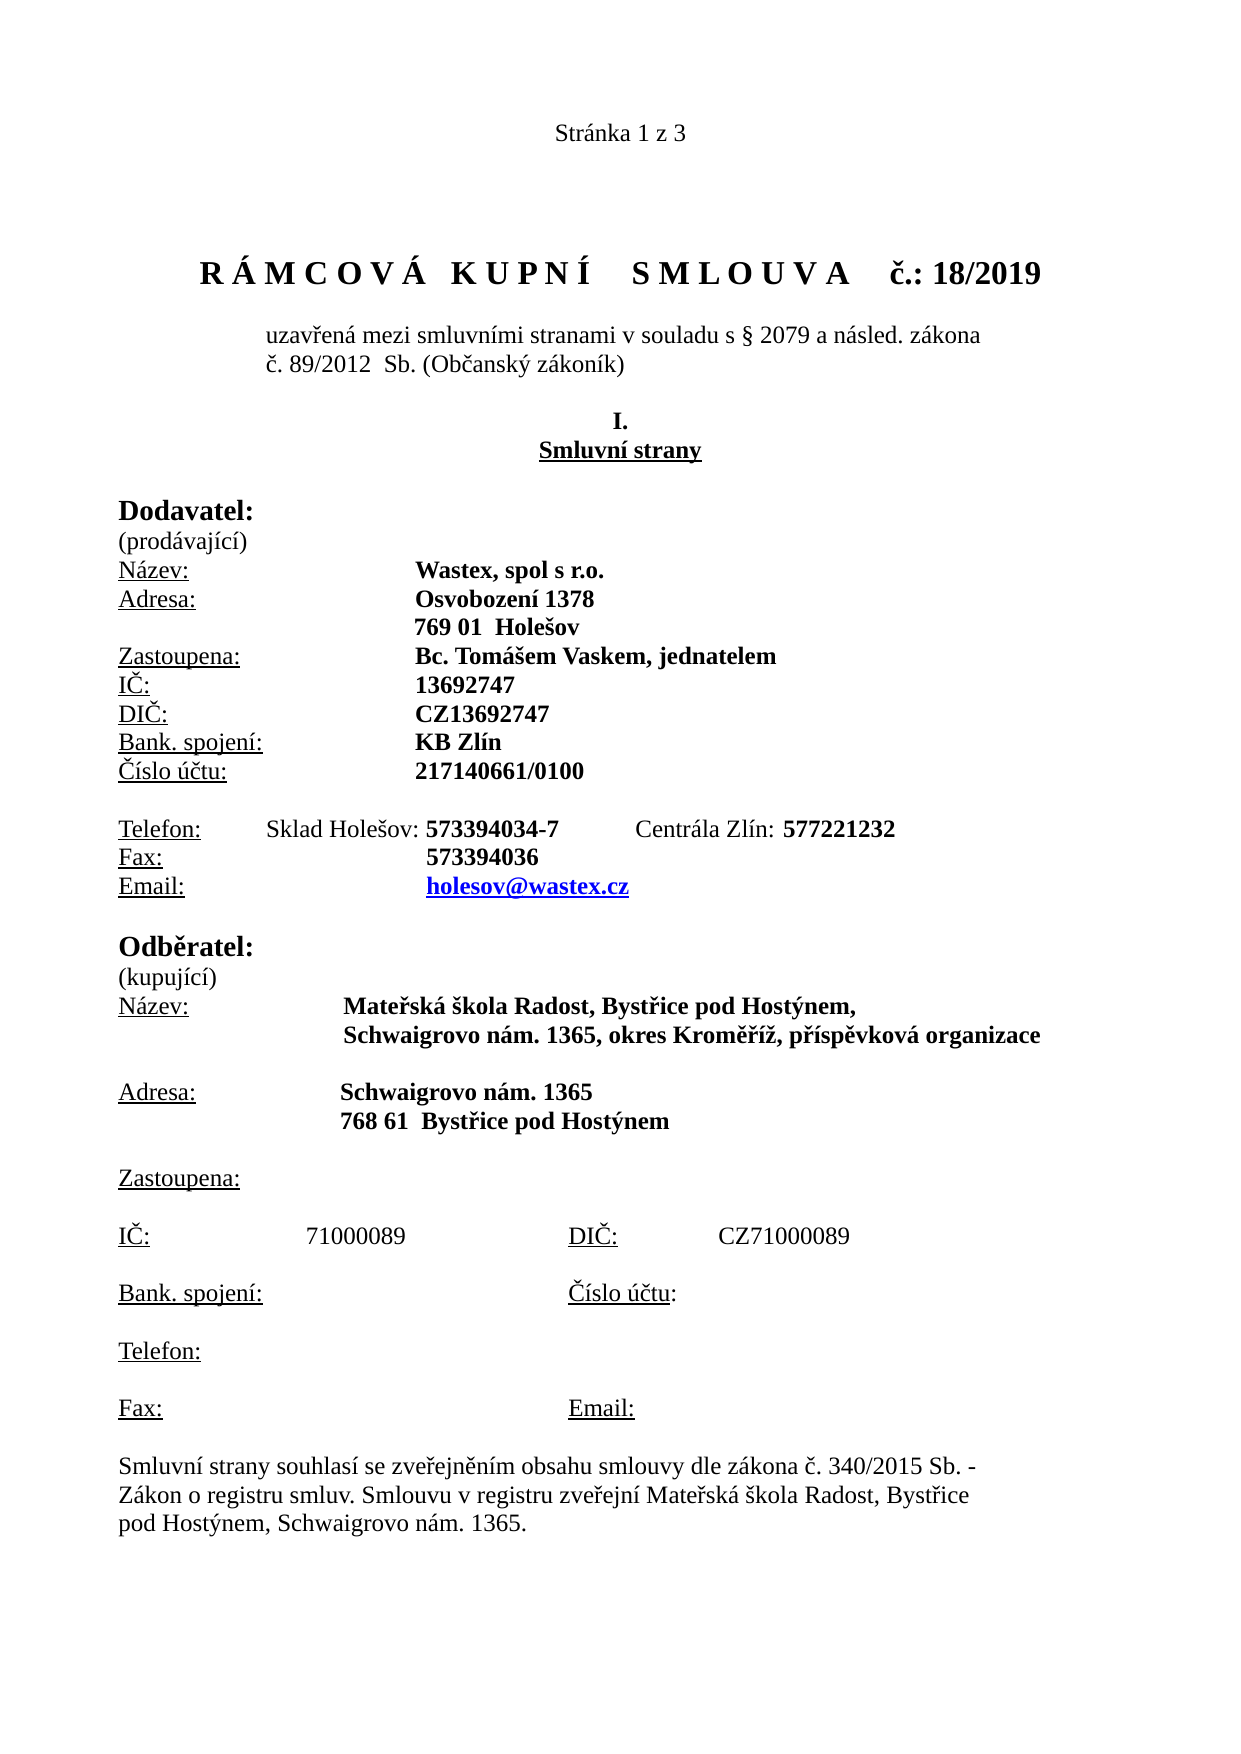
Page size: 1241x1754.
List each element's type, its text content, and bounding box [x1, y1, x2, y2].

text Adresa: Osvobození 1378 [118, 584, 1122, 612]
text č. 89/2012 Sb. (Občanský zákoník) [266, 349, 1122, 378]
text Schwaigrovo nám. 1365, okres Kroměříž, příspěvková organizace [118, 1020, 1122, 1048]
text Název: Wastex, spol s r.o. [118, 555, 1122, 584]
text Zastoupena: [118, 1163, 1122, 1192]
text DIČ: CZ13692747 [118, 699, 1122, 727]
text (prodávající) [118, 526, 1122, 555]
text uzavřená mezi smluvními stranami v souladu s § 2079 a násled. zákona [266, 320, 1122, 349]
text Smluvní strany souhlasí se zveřejněním obsahu smlouvy dle zákona č. 340/2015 Sb. - [118, 1451, 1122, 1480]
text Fax: 573394036 [118, 842, 1122, 871]
text Zákon o registru smluv. Smlouvu v registru zveřejní Mateřská škola Radost, Bystřice [118, 1480, 1122, 1508]
text (kupující) [118, 962, 1122, 991]
text Telefon: Sklad Holešov: 573394034-7 Centrála Zlín: 577221232 [118, 814, 1122, 842]
text R Á M C O V Á K U P N Í S M L O U V A č.: 18/2019 [118, 253, 1122, 291]
subtitle Smluvní strany [118, 435, 1122, 464]
text pod Hostýnem, Schwaigrovo nám. 1365. [118, 1508, 1122, 1537]
text IČ: 13692747 [118, 670, 1122, 699]
text Dodavatel: [118, 493, 1122, 526]
text Fax: Email: [118, 1393, 1122, 1422]
text Bank. spojení: Číslo účtu: [118, 1278, 1122, 1307]
text Zastoupena: Bc. Tomášem Vaskem, jednatelem [118, 641, 1122, 670]
text Číslo účtu: 217140661/0100 [118, 756, 1122, 785]
text Telefon: [118, 1336, 1122, 1365]
text IČ: 71000089 DIČ: CZ71000089 [118, 1221, 1122, 1250]
text I. [118, 406, 1122, 435]
text Název: Mateřská škola Radost, Bystřice pod Hostýnem, [118, 991, 1122, 1020]
text 769 01 Holešov [118, 612, 1122, 641]
text Email: holesov@wastex.cz [118, 871, 1122, 900]
text Odběratel: [118, 929, 1122, 962]
text 768 61 Bystřice pod Hostýnem [118, 1106, 1122, 1135]
text Adresa: Schwaigrovo nám. 1365 [118, 1077, 1122, 1106]
text Bank. spojení: KB Zlín [118, 727, 1122, 756]
